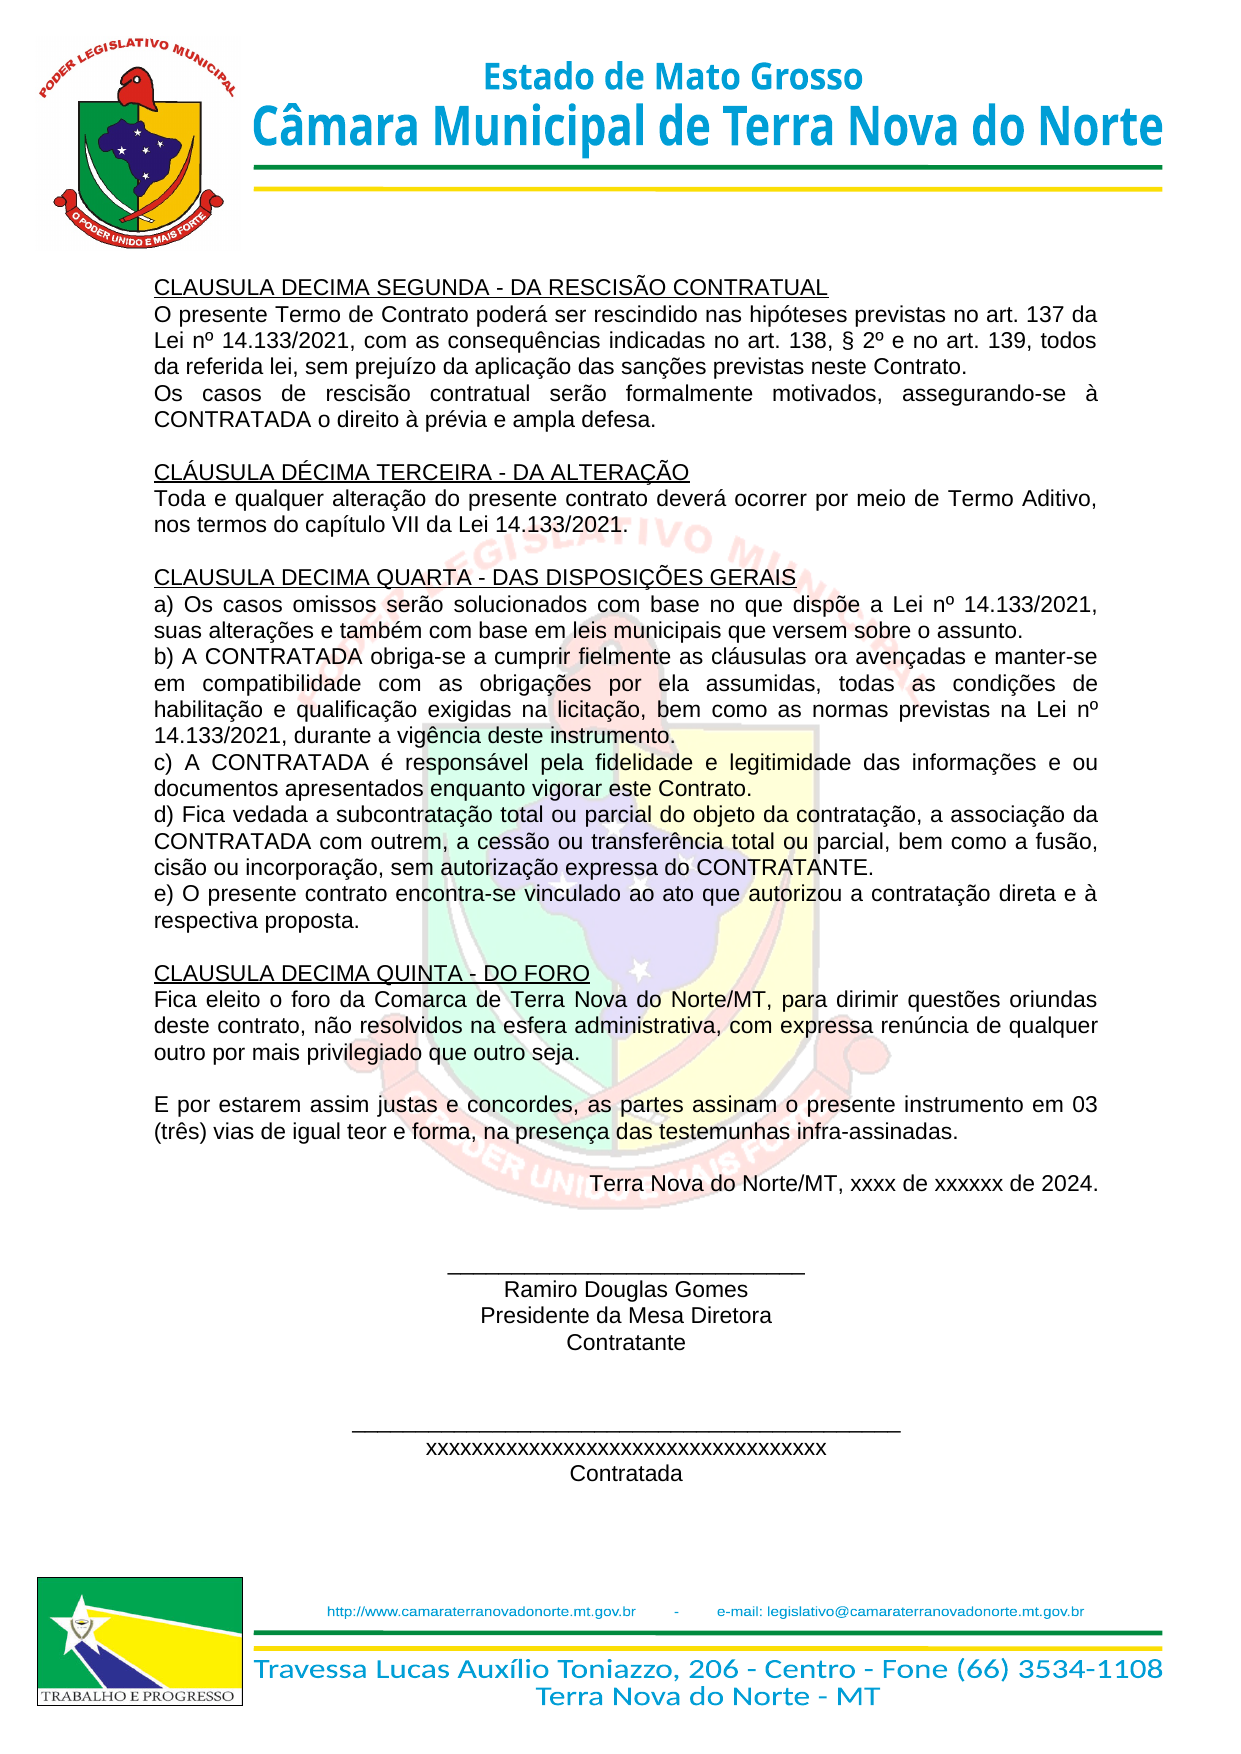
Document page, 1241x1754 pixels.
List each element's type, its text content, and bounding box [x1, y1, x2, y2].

text d) Fica vedada a subcontratação total ou parcial do objeto da contratação, a associação da CONTRATADA com outrem, a cessão ou transferência total ou parcial, bem como a fusão, cisão ou incorporação, sem autorização expressa do CONTRATANTE. [947, 801, 1098, 880]
text ____________________________ [153, 1249, 1098, 1276]
text Terra Nova do Norte/MT, xxxx de xxxxxx de 2024. [153, 1170, 284, 1197]
text O presente Termo de Contrato poderá ser rescindido nas hipóteses previstas no art. 137 da Lei nº 14.133/2021, com as consequências indicadas no art. 138, § 2º e no art. 139, todos da referida lei, sem prejuízo da aplicação das sanções previstas neste Contrato. [153, 301, 1098, 380]
text E por estarem assim justas e concordes, as partes assinam o presente instrumento em 03 (três) vias de igual teor e forma, na presença das testemunhas infra-assinadas. [153, 1091, 284, 1144]
text Fica eleito o foro da Comarca de Terra Nova do Norte/MT, para dirimir questões oriundas deste contrato, não resolvidos na esfera administrativa, com expressa renúncia de qualquer outro por mais privilegiado que outro seja. [947, 986, 1098, 1065]
text xxxxxxxxxxxxxxxxxxxxxxxxxxxxxxxxxxx [153, 1434, 1098, 1460]
text c) A CONTRATADA é responsável pela fidelidade e legitimidade das informações e ou documentos apresentados enquanto vigorar este Contrato. [153, 749, 284, 801]
text Os casos de rescisão contratual serão formalmente motivados, assegurando-se à CONTRATADA o direito à prévia e ampla defesa. [153, 380, 1098, 432]
text CLAUSULA DECIMA QUINTA - DO FORO [947, 959, 1098, 986]
text Terra Nova do Norte/MT, xxxx de xxxxxx de 2024. [947, 1170, 1098, 1197]
picture [38, 1578, 242, 1705]
text d) Fica vedada a subcontratação total ou parcial do objeto da contratação, a associação da CONTRATADA com outrem, a cessão ou transferência total ou parcial, bem como a fusão, cisão ou incorporação, sem autorização expressa do CONTRATANTE. [153, 801, 284, 880]
text CLÁUSULA DÉCIMA TERCEIRA - DA ALTERAÇÃO [153, 459, 1098, 485]
text CLAUSULA DECIMA QUARTA - DAS DISPOSIÇÕES GERAIS [153, 564, 284, 587]
text Contratada [153, 1460, 1098, 1487]
text a) Os casos omissos serão solucionados com base no que dispõe a Lei nº 14.133/2021, suas alterações e também com base em leis municipais que versem sobre o assunto. [153, 591, 284, 643]
text Ramiro Douglas Gomes [153, 1276, 1098, 1302]
text CLAUSULA DECIMA QUARTA - DAS DISPOSIÇÕES GERAIS [947, 564, 1098, 591]
text CLAUSULA DECIMA SEGUNDA - DA RESCISÃO CONTRATUAL [153, 274, 1098, 301]
text Contratante [153, 1328, 1098, 1355]
text b) A CONTRATADA obriga-se a cumprir fielmente as cláusulas ora avençadas e manter-se em compatibilidade com as obrigações por ela assumidas, todas as condições de habilitação e qualificação exigidas na licitação, bem como as normas previstas na Lei nº 14.133/2021, durante a vigência deste instrumento. [947, 643, 1098, 749]
text E por estarem assim justas e concordes, as partes assinam o presente instrumento em 03 (três) vias de igual teor e forma, na presença das testemunhas infra-assinadas. [947, 1091, 1098, 1144]
text e) O presente contrato encontra-se vinculado ao ato que autorizou a contratação direta e à respectiva proposta. [153, 880, 284, 933]
text Fica eleito o foro da Comarca de Terra Nova do Norte/MT, para dirimir questões oriundas deste contrato, não resolvidos na esfera administrativa, com expressa renúncia de qualquer outro por mais privilegiado que outro seja. [153, 986, 284, 1065]
picture [35, 36, 241, 251]
text Toda e qualquer alteração do presente contrato deverá ocorrer por meio de Termo Aditivo, nos termos do capítulo VII da Lei 14.133/2021. [153, 485, 1098, 538]
text ___________________________________________ [153, 1407, 1098, 1434]
text e) O presente contrato encontra-se vinculado ao ato que autorizou a contratação direta e à respectiva proposta. [947, 880, 1098, 933]
text Presidente da Mesa Diretora [153, 1302, 1098, 1328]
text c) A CONTRATADA é responsável pela fidelidade e legitimidade das informações e ou documentos apresentados enquanto vigorar este Contrato. [947, 749, 1098, 801]
text CLAUSULA DECIMA QUINTA - DO FORO [153, 959, 284, 982]
picture [836, 1606, 849, 1613]
text b) A CONTRATADA obriga-se a cumprir fielmente as cláusulas ora avençadas e manter-se em compatibilidade com as obrigações por ela assumidas, todas as condições de habilitação e qualificação exigidas na licitação, bem como as normas previstas na Lei nº 14.133/2021, durante a vigência deste instrumento. [153, 643, 284, 749]
text a) Os casos omissos serão solucionados com base no que dispõe a Lei nº 14.133/2021, suas alterações e também com base em leis municipais que versem sobre o assunto. [947, 591, 1098, 643]
